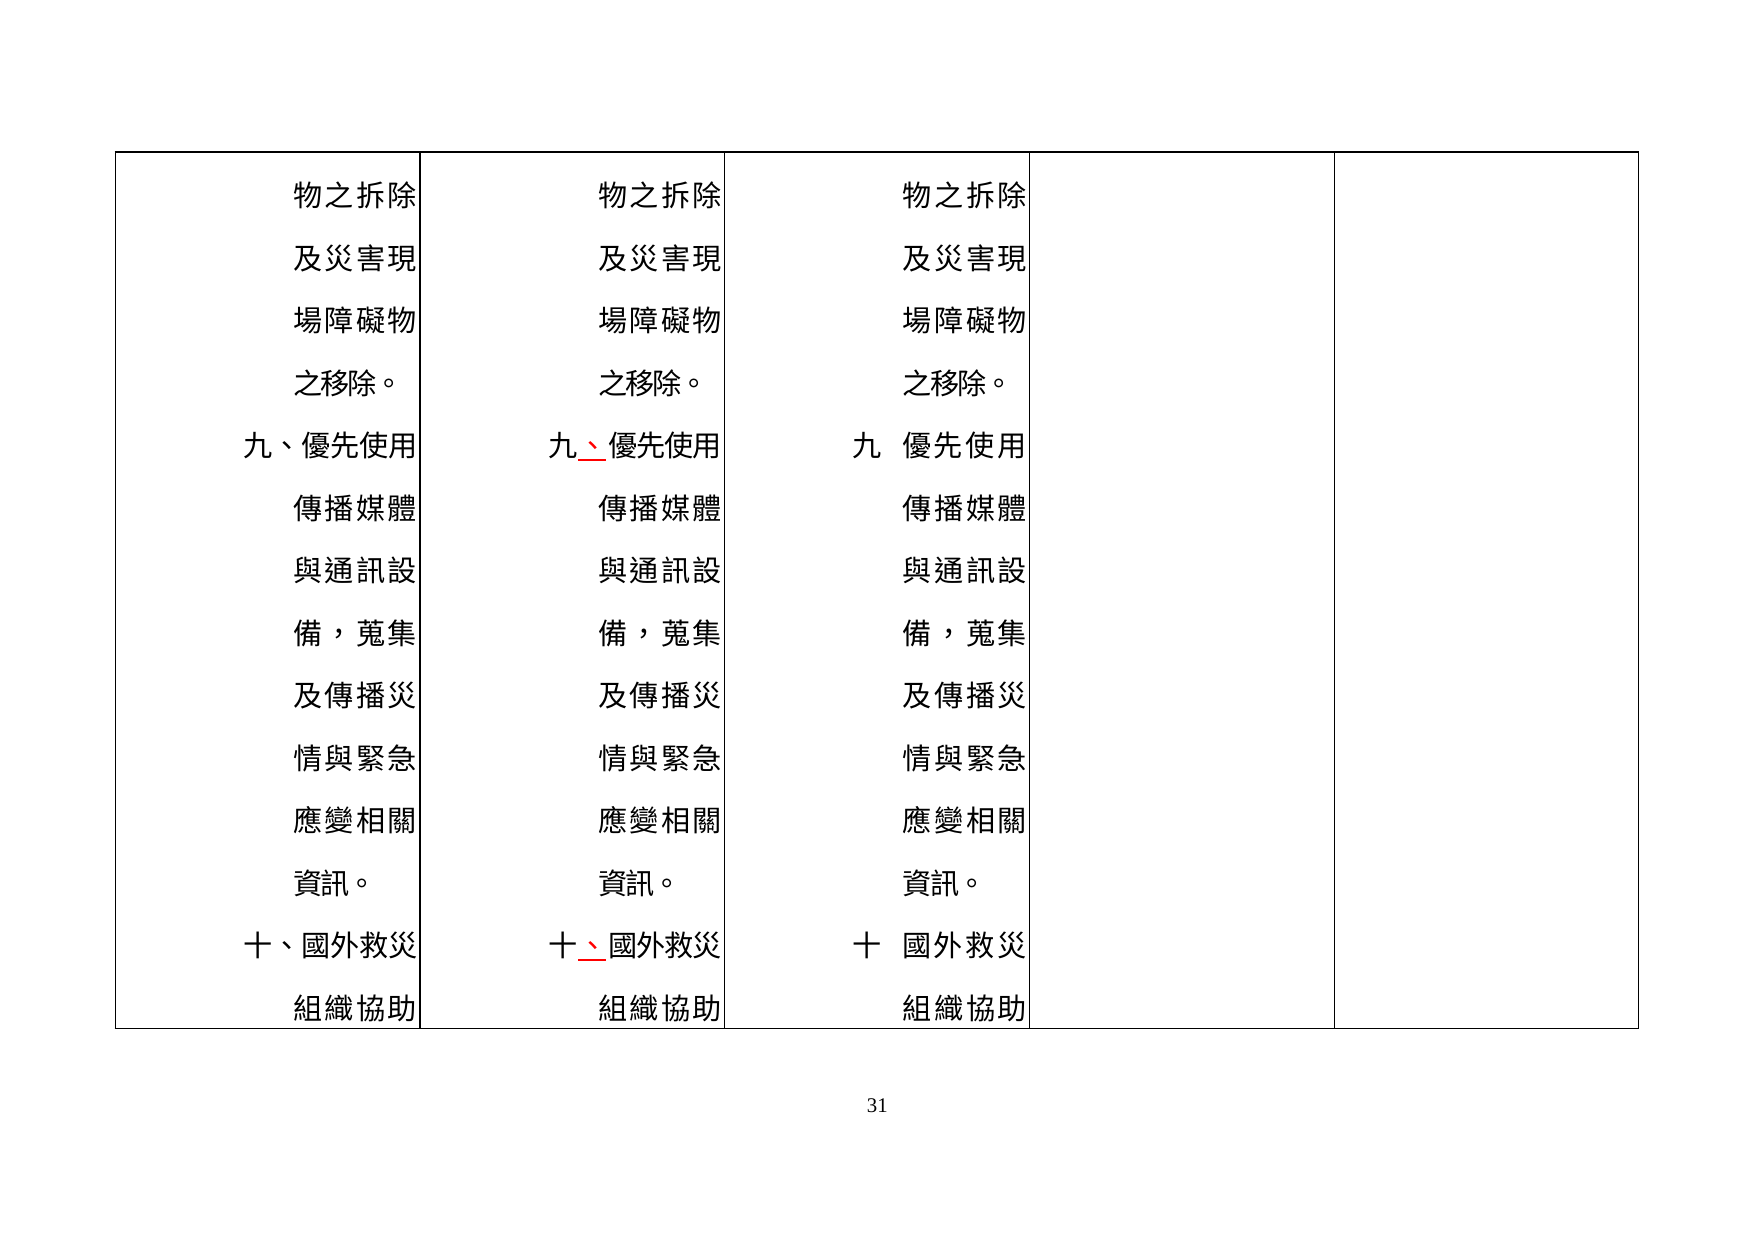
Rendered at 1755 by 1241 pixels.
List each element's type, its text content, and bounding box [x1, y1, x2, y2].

table_cell [1030, 153, 1334, 1027]
table_cell 物之拆除及災害現場障礙物之移除。 九、優先使用傳播媒體與通訊設備，蒐集及傳播災情與緊急應變相關資訊。 十、國外救災組織協助 [421, 153, 724, 1027]
table_cell 物之拆除及災害現場障礙物之移除。 九、優先使用傳播媒體與通訊設備，蒐集及傳播災情與緊急應變相關資訊。 十、國外救災組織協助 [116, 153, 419, 1027]
table_cell 物之拆除及災害現場障礙物之移除。 九 優先使用傳播媒體與通訊設備，蒐集及傳播災情與緊急應變相關資訊。 十 國外救災組織協助 [725, 153, 1029, 1027]
table_cell [1335, 153, 1638, 1027]
